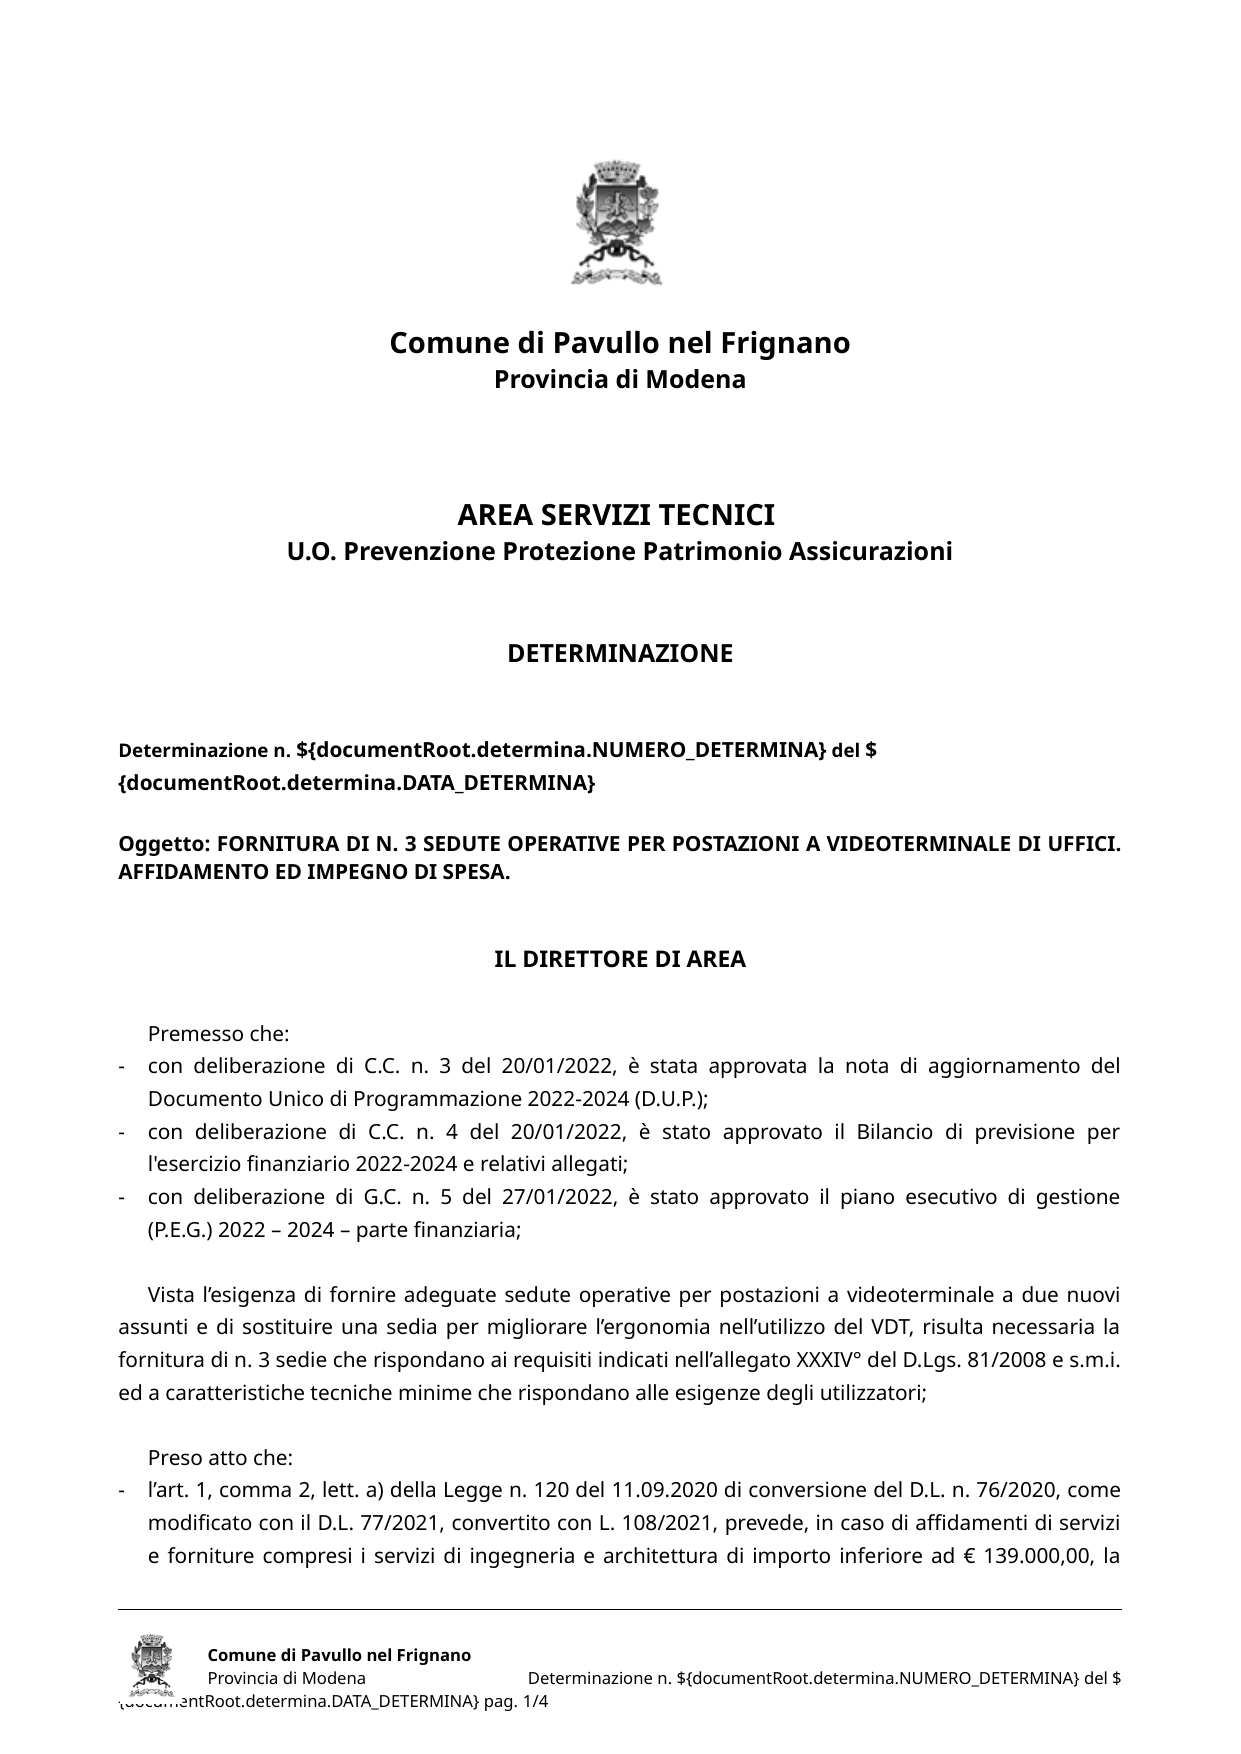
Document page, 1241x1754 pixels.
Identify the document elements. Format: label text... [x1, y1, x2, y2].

list con deliberazione di C.C. n. 4 del 20/01/2022, è stato approvato il Bilancio di previsione per l'esercizio finanziario 2022-2024 e relativi allegati; [118, 1117, 1122, 1178]
picture [546, 152, 695, 289]
list con deliberazione di C.C. n. 3 del 20/01/2022, è stata approvata la nota di aggiornamento del Documento Unico di Programmazione 2022-2024 (D.U.P.); [118, 1052, 1122, 1113]
list l’art. 1, comma 2, lett. a) della Legge n. 120 del 11.09.2020 di conversione del D.L. n. 76/2020, come modificato con il D.L. 77/2021, convertito con L. 108/2021, prevede, in caso di affidamenti di servizi e forniture compresi i servizi di ingegneria e architettura di importo inferiore ad € 139.000,00, la [118, 1476, 1122, 1569]
text AREA SERVIZI TECNICI [118, 494, 1122, 533]
text U.O. Prevenzione Protezione Patrimonio Assicurazioni [118, 533, 1122, 568]
text Oggetto: FORNITURA DI N. 3 SEDUTE OPERATIVE PER POSTAZIONI A VIDEOTERMINALE DI UFFICI. AFFIDAMENTO ED IMPEGNO DI SPESA. [118, 829, 1122, 886]
text IL DIRETTORE DI AREA [118, 943, 1122, 974]
picture [120, 1631, 183, 1704]
list con deliberazione di G.C. n. 5 del 27/01/2022, è stato approvato il piano esecutivo di gestione (P.E.G.) 2022 – 2024 – parte finanziaria; [118, 1182, 1122, 1243]
text Preso atto che: [118, 1443, 1122, 1471]
text DETERMINAZIONE [118, 636, 1122, 670]
text Determinazione n. ${documentRoot.determina.NUMERO_DETERMINA} del ${documentRoot.determina.DATA_DETERMINA} [118, 735, 1122, 796]
text Vista l’esigenza di fornire adeguate sedute operative per postazioni a videoterminale a due nuovi assunti e di sostituire una sedia per migliorare l’ergonomia nell’utilizzo del VDT, risulta necessaria la fornitura di n. 3 sedie che rispondano ai requisiti indicati nell’allegato XXXIV° del D.Lgs. 81/2008 e s.m.i. ed a caratteristiche tecniche minime che rispondano alle esigenze degli utilizzatori; [118, 1280, 1122, 1406]
text Premesso che: [118, 1019, 1122, 1047]
